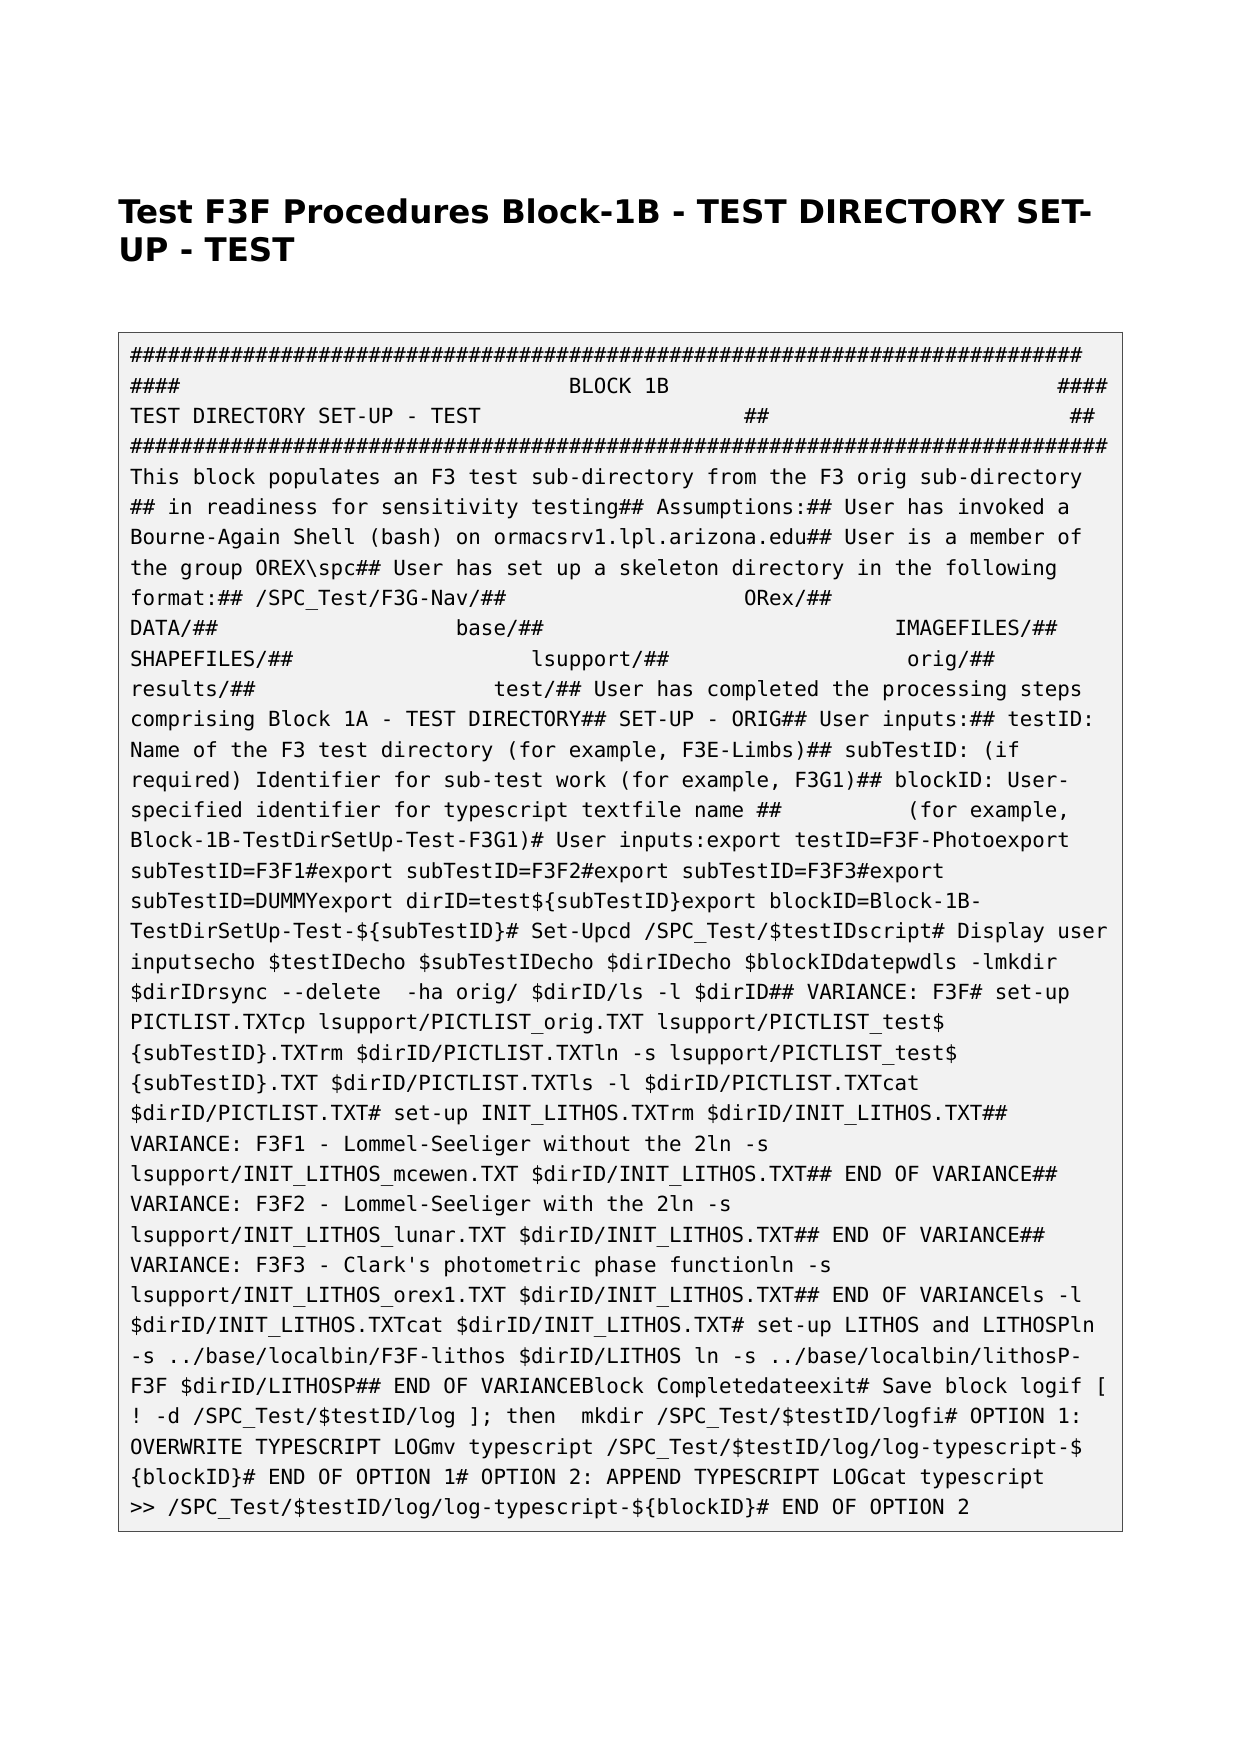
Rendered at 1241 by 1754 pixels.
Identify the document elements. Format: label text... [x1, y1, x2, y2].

subtitle Test F3F Procedures Block-1B - TEST DIRECTORY SET-UP - TEST [118, 193, 1122, 269]
text ############################################################################ #### BLOCK 1B #### TEST DIRECTORY SET-UP - TEST ## ## ############################################################################## This block populates an F3 test sub-directory from the F3 orig sub-directory ## in readiness for sensitivity testing## Assumptions:## User has invoked a Bourne-Again Shell (bash) on ormacsrv1.lpl.arizona.edu## User is a member of the group OREX\spc## User has set up a skeleton directory in the following format:## /SPC_Test/F3G-Nav/## ORex/## DATA/## base/## IMAGEFILES/## SHAPEFILES/## lsupport/## orig/## results/## test/## User has completed the processing steps comprising Block 1A - TEST DIRECTORY## SET-UP - ORIG## User inputs:## testID: Name of the F3 test directory (for example, F3E-Limbs)## subTestID: (if required) Identifier for sub-test work (for example, F3G1)## blockID: User-specified identifier for typescript textfile name ## (for example, Block-1B-TestDirSetUp-Test-F3G1)# User inputs:export testID=F3F-Photoexport subTestID=F3F1#export subTestID=F3F2#export subTestID=F3F3#export subTestID=DUMMYexport dirID=test${subTestID}export blockID=Block-1B-TestDirSetUp-Test-${subTestID}# Set-Upcd /SPC_Test/$testIDscript# Display user inputsecho $testIDecho $subTestIDecho $dirIDecho $blockIDdatepwdls -lmkdir $dirIDrsync --delete -ha orig/ $dirID/ls -l $dirID## VARIANCE: F3F# set-up PICTLIST.TXTcp lsupport/PICTLIST_orig.TXT lsupport/PICTLIST_test${subTestID}.TXTrm $dirID/PICTLIST.TXTln -s lsupport/PICTLIST_test${subTestID}.TXT $dirID/PICTLIST.TXTls -l $dirID/PICTLIST.TXTcat $dirID/PICTLIST.TXT# set-up INIT_LITHOS.TXTrm $dirID/INIT_LITHOS.TXT## VARIANCE: F3F1 - Lommel-Seeliger without the 2ln -s lsupport/INIT_LITHOS_mcewen.TXT $dirID/INIT_LITHOS.TXT## END OF VARIANCE## VARIANCE: F3F2 - Lommel-Seeliger with the 2ln -s lsupport/INIT_LITHOS_lunar.TXT $dirID/INIT_LITHOS.TXT## END OF VARIANCE## VARIANCE: F3F3 - Clark's photometric phase functionln -s lsupport/INIT_LITHOS_orex1.TXT $dirID/INIT_LITHOS.TXT## END OF VARIANCEls -l $dirID/INIT_LITHOS.TXTcat $dirID/INIT_LITHOS.TXT# set-up LITHOS and LITHOSPln -s ../base/localbin/F3F-lithos $dirID/LITHOS ln -s ../base/localbin/lithosP-F3F $dirID/LITHOSP## END OF VARIANCEBlock Completedateexit# Save block logif [ ! -d /SPC_Test/$testID/log ]; then mkdir /SPC_Test/$testID/logfi# OPTION 1: OVERWRITE TYPESCRIPT LOGmv typescript /SPC_Test/$testID/log/log-typescript-${blockID}# END OF OPTION 1# OPTION 2: APPEND TYPESCRIPT LOGcat typescript >> /SPC_Test/$testID/log/log-typescript-${blockID}# END OF OPTION 2 [119, 333, 1122, 1531]
